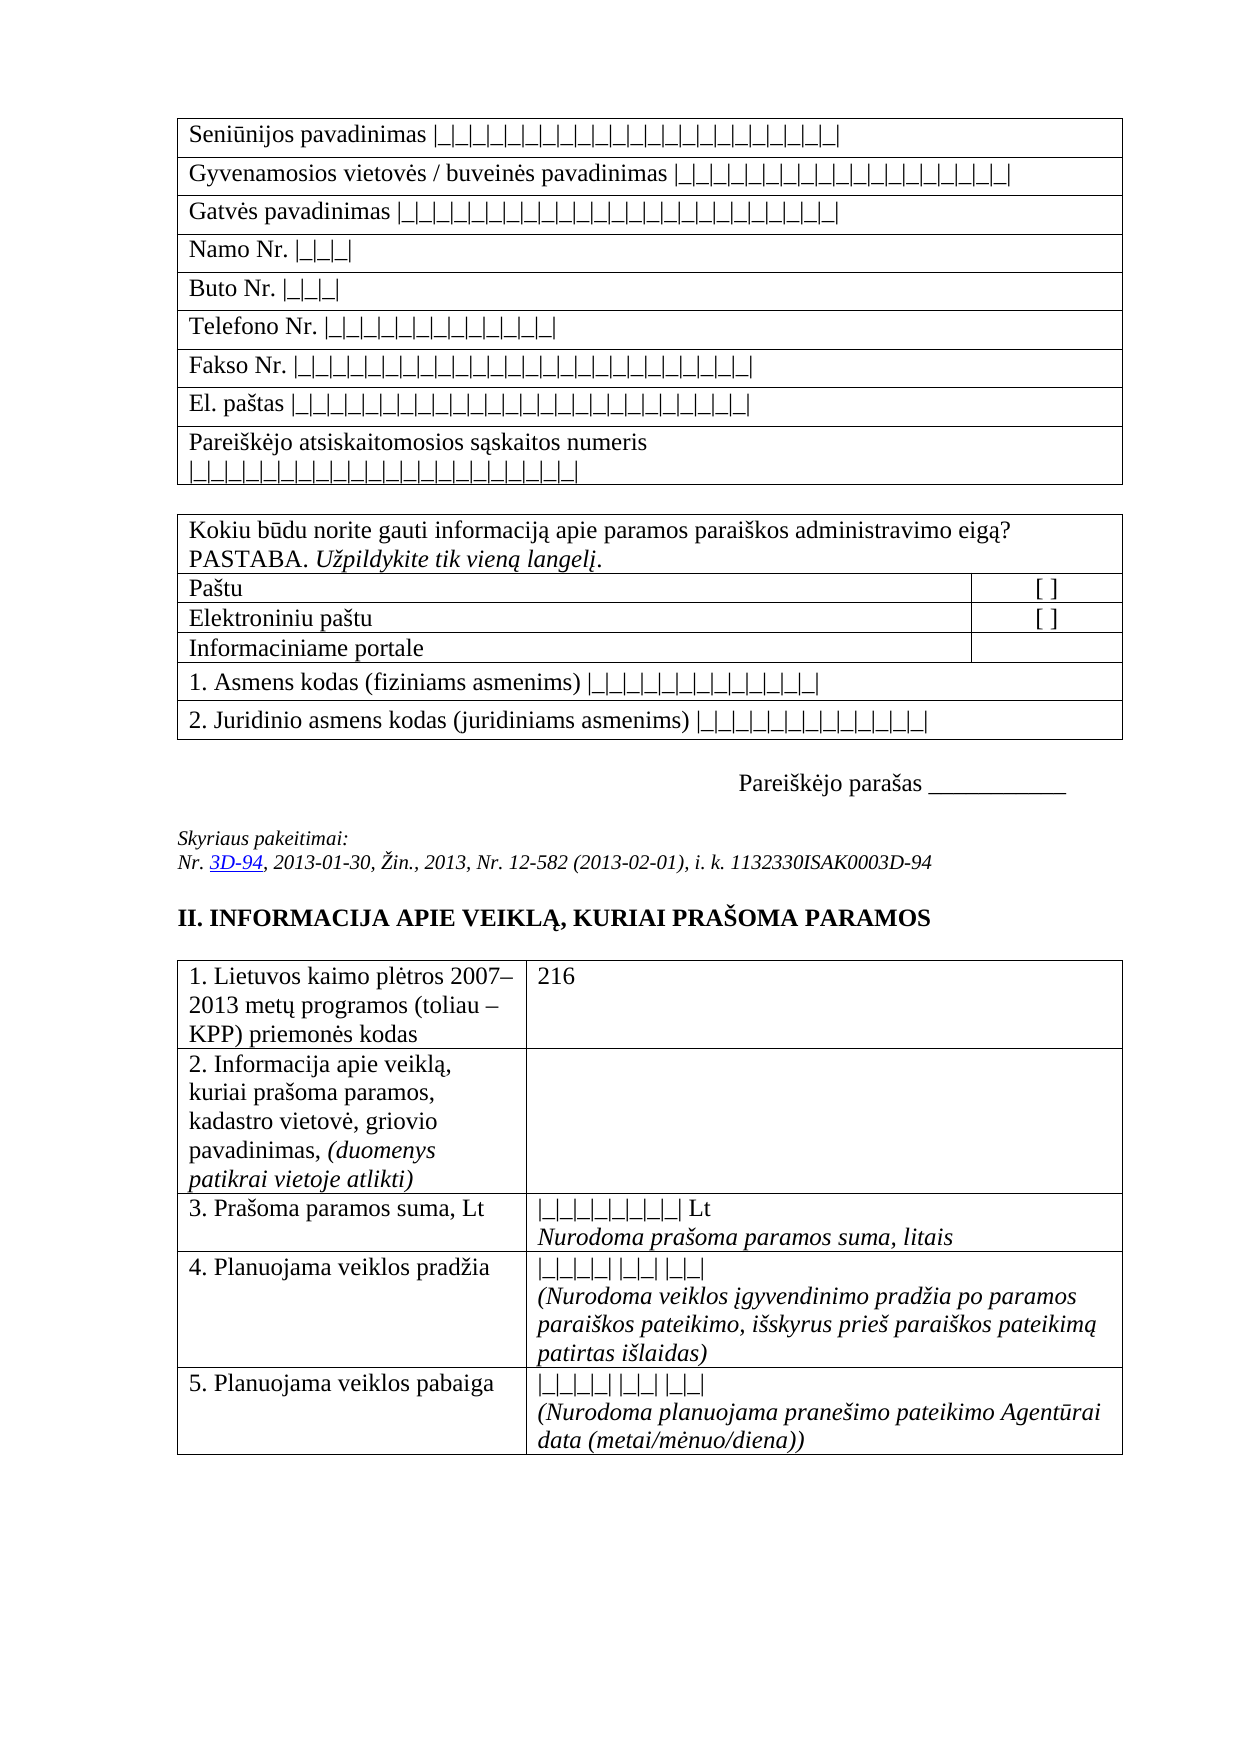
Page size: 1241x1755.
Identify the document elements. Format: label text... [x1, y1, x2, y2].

table_header Kokiu būdu norite gauti informaciją apie paramos paraiškos administravimo eigą? PASTABA. Užpildykite tik vieną langelį. [178, 515, 1122, 572]
table_cell [972, 633, 1122, 662]
table_cell Fakso Nr. |_|_|_|_|_|_|_|_|_|_|_|_|_|_|_|_|_|_|_|_|_|_|_|_|_|_| [178, 350, 1122, 387]
table_cell |_|_|_|_| |_|_| |_|_| (Nurodoma planuojama pranešimo pateikimo Agentūrai data (metai/mėnuo/diena)) [527, 1368, 1122, 1454]
text Nr. 3D-94, 2013-01-30, Žin., 2013, Nr. 12-582 (2013-02-01), i. k. 1132330ISAK0003D-94 [177, 850, 1122, 874]
table_cell [ ][] [972, 574, 1122, 602]
table_cell |_|_|_|_| |_|_| |_|_| (Nurodoma veiklos įgyvendinimo pradžia po paramos paraiškos pateikimo, išskyrus prieš paraiškos pateikimą patirtas išlaidas) [527, 1252, 1122, 1367]
table_cell Elektroniniu paštu [178, 603, 971, 632]
table_cell 2. Juridinio asmens kodas (juridiniams asmenims) |_|_|_|_|_|_|_|_|_|_|_|_|_| [178, 701, 1122, 739]
table_cell Namo Nr. |_|_|_| [178, 235, 1122, 272]
table_cell |_|_|_|_|_|_|_|_| Lt Nurodoma prašoma paramos suma, litais [527, 1194, 1122, 1251]
table_cell [527, 1049, 1122, 1192]
text II. INFORMACIJA APIE VEIKLĄ, KURIAI PRAŠOMA PARAMOS [177, 903, 1122, 932]
text Pareiškėjo parašas ___________ [177, 768, 1122, 797]
table_cell 1. Asmens kodas (fiziniams asmenims) |_|_|_|_|_|_|_|_|_|_|_|_|_| [178, 663, 1122, 700]
table_cell El. paštas |_|_|_|_|_|_|_|_|_|_|_|_|_|_|_|_|_|_|_|_|_|_|_|_|_|_| [178, 388, 1122, 426]
table_header 216 [527, 961, 1122, 1048]
table_cell 2. Informacija apie veiklą, kuriai prašoma paramos, kadastro vietovė, griovio pavadinimas, (duomenys patikrai vietoje atlikti) [178, 1049, 526, 1192]
text Skyriaus pakeitimai: [177, 826, 1122, 850]
table_cell Paštu [178, 574, 971, 602]
table_cell Telefono Nr. |_|_|_|_|_|_|_|_|_|_|_|_|_| [178, 311, 1122, 349]
table_cell 5. Planuojama veiklos pabaiga [178, 1368, 526, 1454]
table_cell [ ][] [972, 603, 1122, 632]
table_cell Informaciniame portale [178, 633, 971, 662]
table_cell Seniūnijos pavadinimas |_|_|_|_|_|_|_|_|_|_|_|_|_|_|_|_|_|_|_|_|_|_|_| [178, 119, 1122, 157]
table_cell 4. Planuojama veiklos pradžia [178, 1252, 526, 1367]
table_cell Gatvės pavadinimas |_|_|_|_|_|_|_|_|_|_|_|_|_|_|_|_|_|_|_|_|_|_|_|_|_| [178, 196, 1122, 233]
table_header 1. Lietuvos kaimo plėtros 2007–2013 metų programos (toliau – KPP) priemonės kodas [178, 961, 526, 1048]
table_cell 3. Prašoma paramos suma, Lt [178, 1194, 526, 1251]
table_cell Buto Nr. |_|_|_| [178, 273, 1122, 310]
table_cell Pareiškėjo atsiskaitomosios sąskaitos numeris |_|_|_|_|_|_|_|_|_|_|_|_|_|_|_|_|_|_|_|_|_|_| [178, 427, 1122, 484]
table_cell Gyvenamosios vietovės / buveinės pavadinimas |_|_|_|_|_|_|_|_|_|_|_|_|_|_|_|_|_|_|_| [178, 158, 1122, 195]
